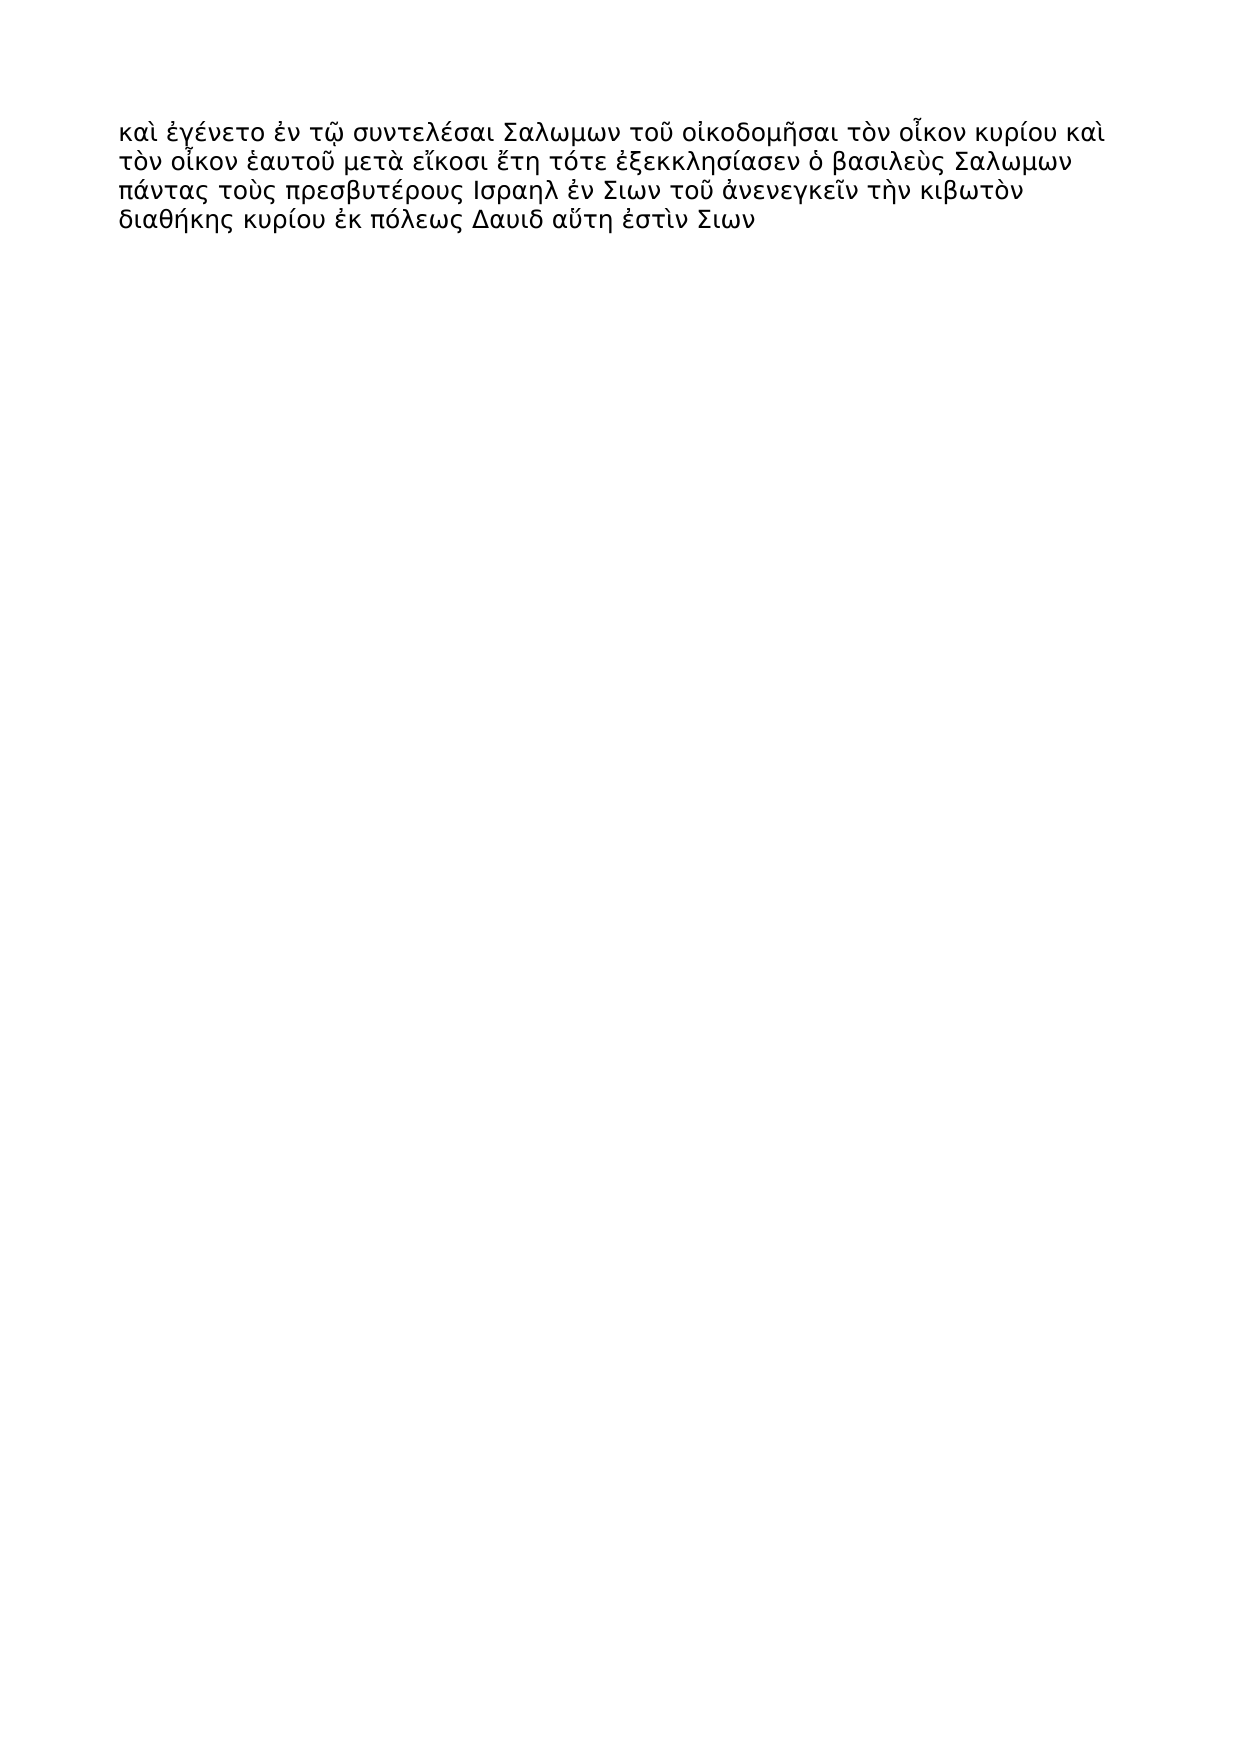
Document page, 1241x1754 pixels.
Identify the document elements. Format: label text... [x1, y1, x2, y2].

text καὶ ἐγένετο ἐν τῷ συντελέσαι Σαλωμων τοῦ οἰκοδομῆσαι τὸν οἶκον κυρίου καὶ τὸν οἶκον ἑαυτοῦ μετὰ εἴκοσι ἔτη τότε ἐξεκκλησίασεν ὁ βασιλεὺς Σαλωμων πάντας τοὺς πρεσβυτέρους Ισραηλ ἐν Σιων τοῦ ἀνενεγκεῖν τὴν κιβωτὸν διαθήκης κυρίου ἐκ πόλεως Δαυιδ αὕτη ἐστὶν Σιων [118, 118, 1122, 235]
